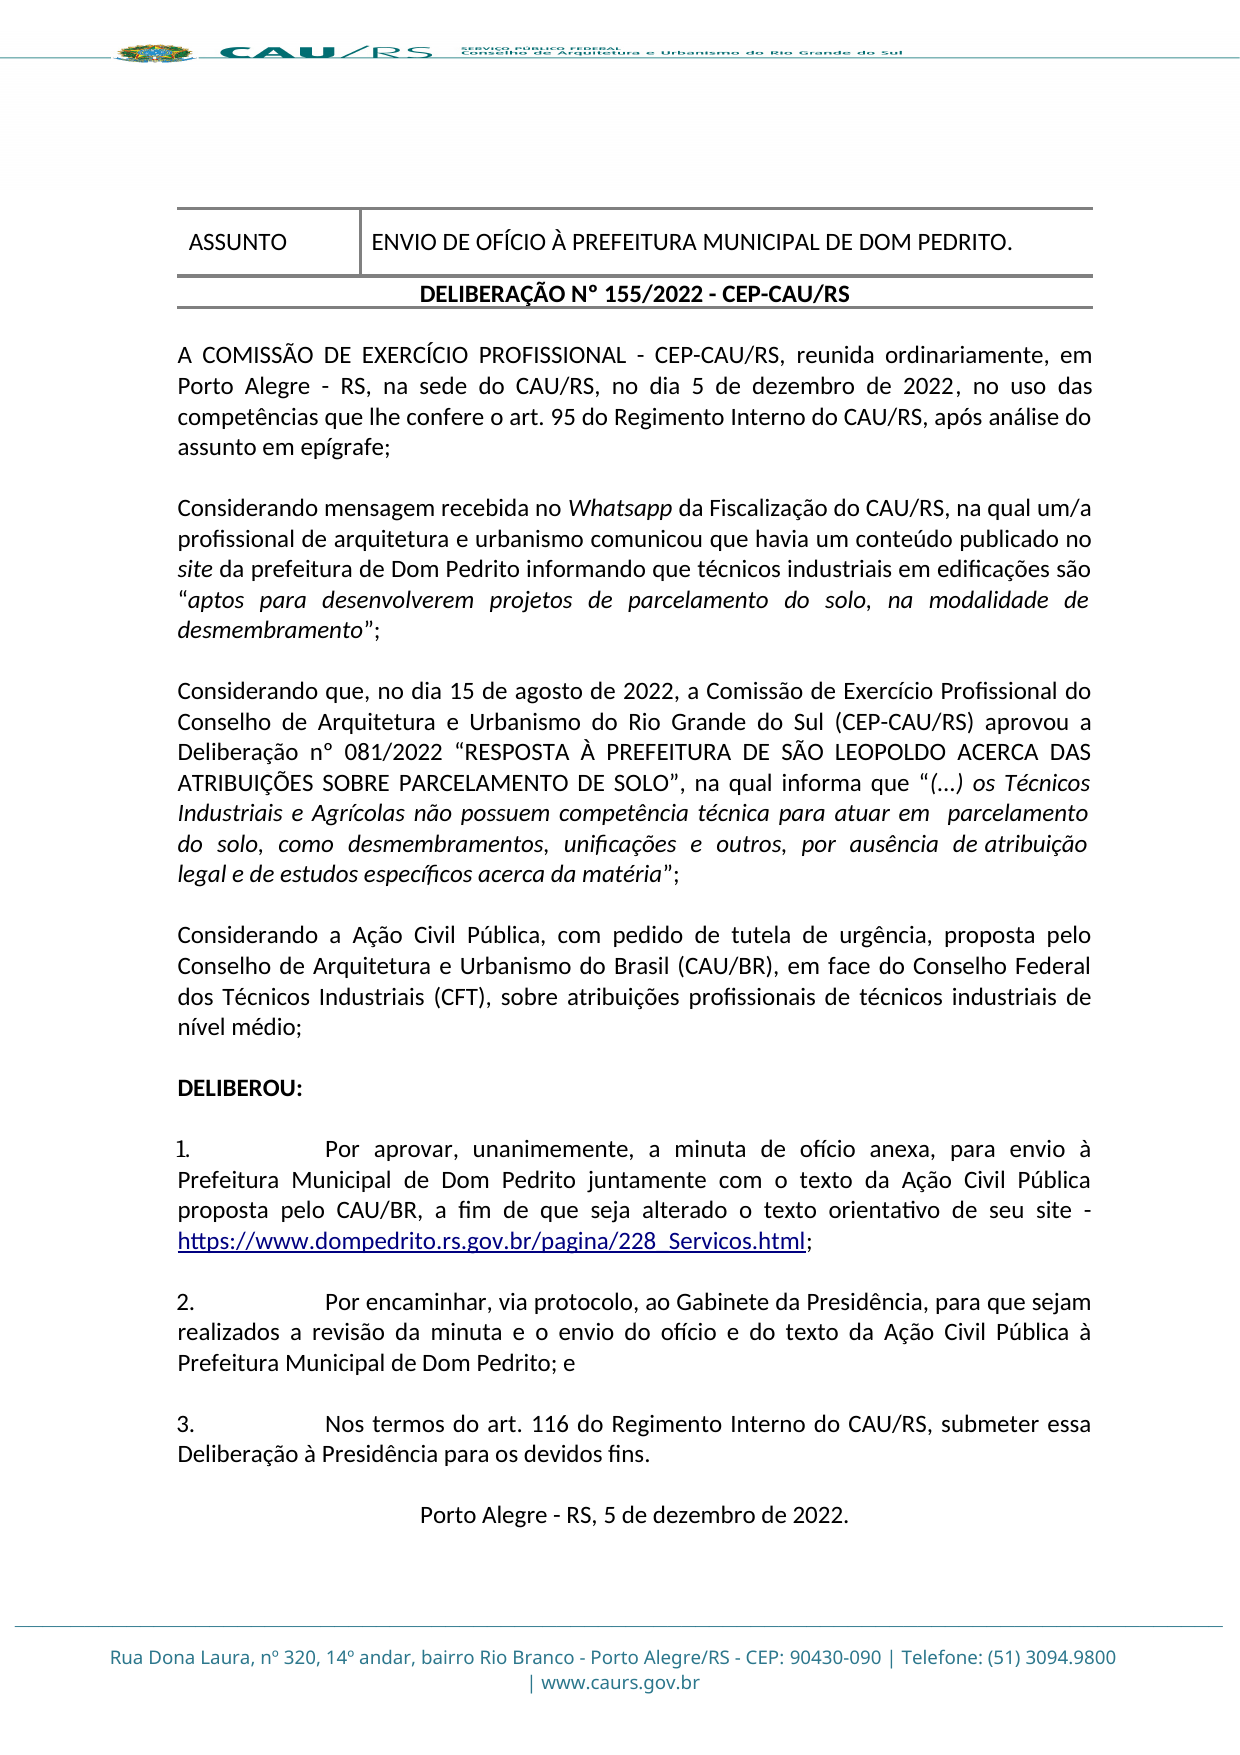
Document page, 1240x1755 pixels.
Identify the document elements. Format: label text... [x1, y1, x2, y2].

list Por encaminhar, via protocolo, ao Gabinete da Presidência, para que sejam realizados a revisão da minuta e o envio do ofício e do texto da Ação Civil Pública à Prefeitura Municipal de Dom Pedrito; e [176, 1286, 1093, 1377]
list A COMISSÃO DE EXERCÍCIO PROFISSIONAL - CEP-CAU/RS, reunida ordinariamente, em Porto Alegre - RS, na sede do CAU/RS, no dia 5 de dezembro de 2022, no uso das competências que lhe confere o art. 95 do Regimento Interno do CAU/RS, após análise do assunto em epígrafe; [177, 340, 1093, 462]
table_header ASSUNTO [177, 210, 359, 273]
list DELIBEROU: [177, 1072, 1093, 1103]
list Considerando que, no dia 15 de agosto de 2022, a Comissão de Exercício Profissional do Conselho de Arquitetura e Urbanismo do Rio Grande do Sul (CEP-CAU/RS) aprovou a Deliberação nº 081/2022 “RESPOSTA À PREFEITURA DE SÃO LEOPOLDO ACERCA DAS ATRIBUIÇÕES SOBRE PARCELAMENTO DE SOLO”, na qual informa que “(...) os Técnicos Industriais e Agrícolas não possuem competência técnica para atuar em parcelamento do solo, como desmembramentos, unificações e outros, por ausência de atribuição legal e de estudos específicos acerca da matéria”; [177, 675, 1093, 889]
table_header ENVIO DE OFÍCIO À PREFEITURA MUNICIPAL DE DOM PEDRITO. [362, 210, 1093, 273]
list Nos termos do art. 116 do Regimento Interno do CAU/RS, submeter essa Deliberação à Presidência para os devidos fins. [176, 1408, 1093, 1469]
list Por aprovar, unanimemente, a minuta de ofício anexa, para envio à Prefeitura Municipal de Dom Pedrito juntamente com o texto da Ação Civil Pública proposta pelo CAU/BR, a fim de que seja alterado o texto orientativo de seu site - https://www.dompedrito.rs.gov.br/pagina/228_Servicos.html; [176, 1133, 1093, 1255]
table_cell DELIBERAÇÃO Nº 155/2022 - CEP-CAU/RS [177, 278, 1093, 306]
list Porto Alegre - RS, 5 de dezembro de 2022. [177, 1499, 1093, 1530]
list Considerando mensagem recebida no Whatsapp da Fiscalização do CAU/RS, na qual um/a profissional de arquitetura e urbanismo comunicou que havia um conteúdo publicado no site da prefeitura de Dom Pedrito informando que técnicos industriais em edificações são “aptos para desenvolverem projetos de parcelamento do solo, na modalidade de desmembramento”; [177, 492, 1093, 645]
list Considerando a Ação Civil Pública, com pedido de tutela de urgência, proposta pelo Conselho de Arquitetura e Urbanismo do Brasil (CAU/BR), em face do Conselho Federal dos Técnicos Industriais (CFT), sobre atribuições profissionais de técnicos industriais de nível médio; [177, 919, 1093, 1042]
